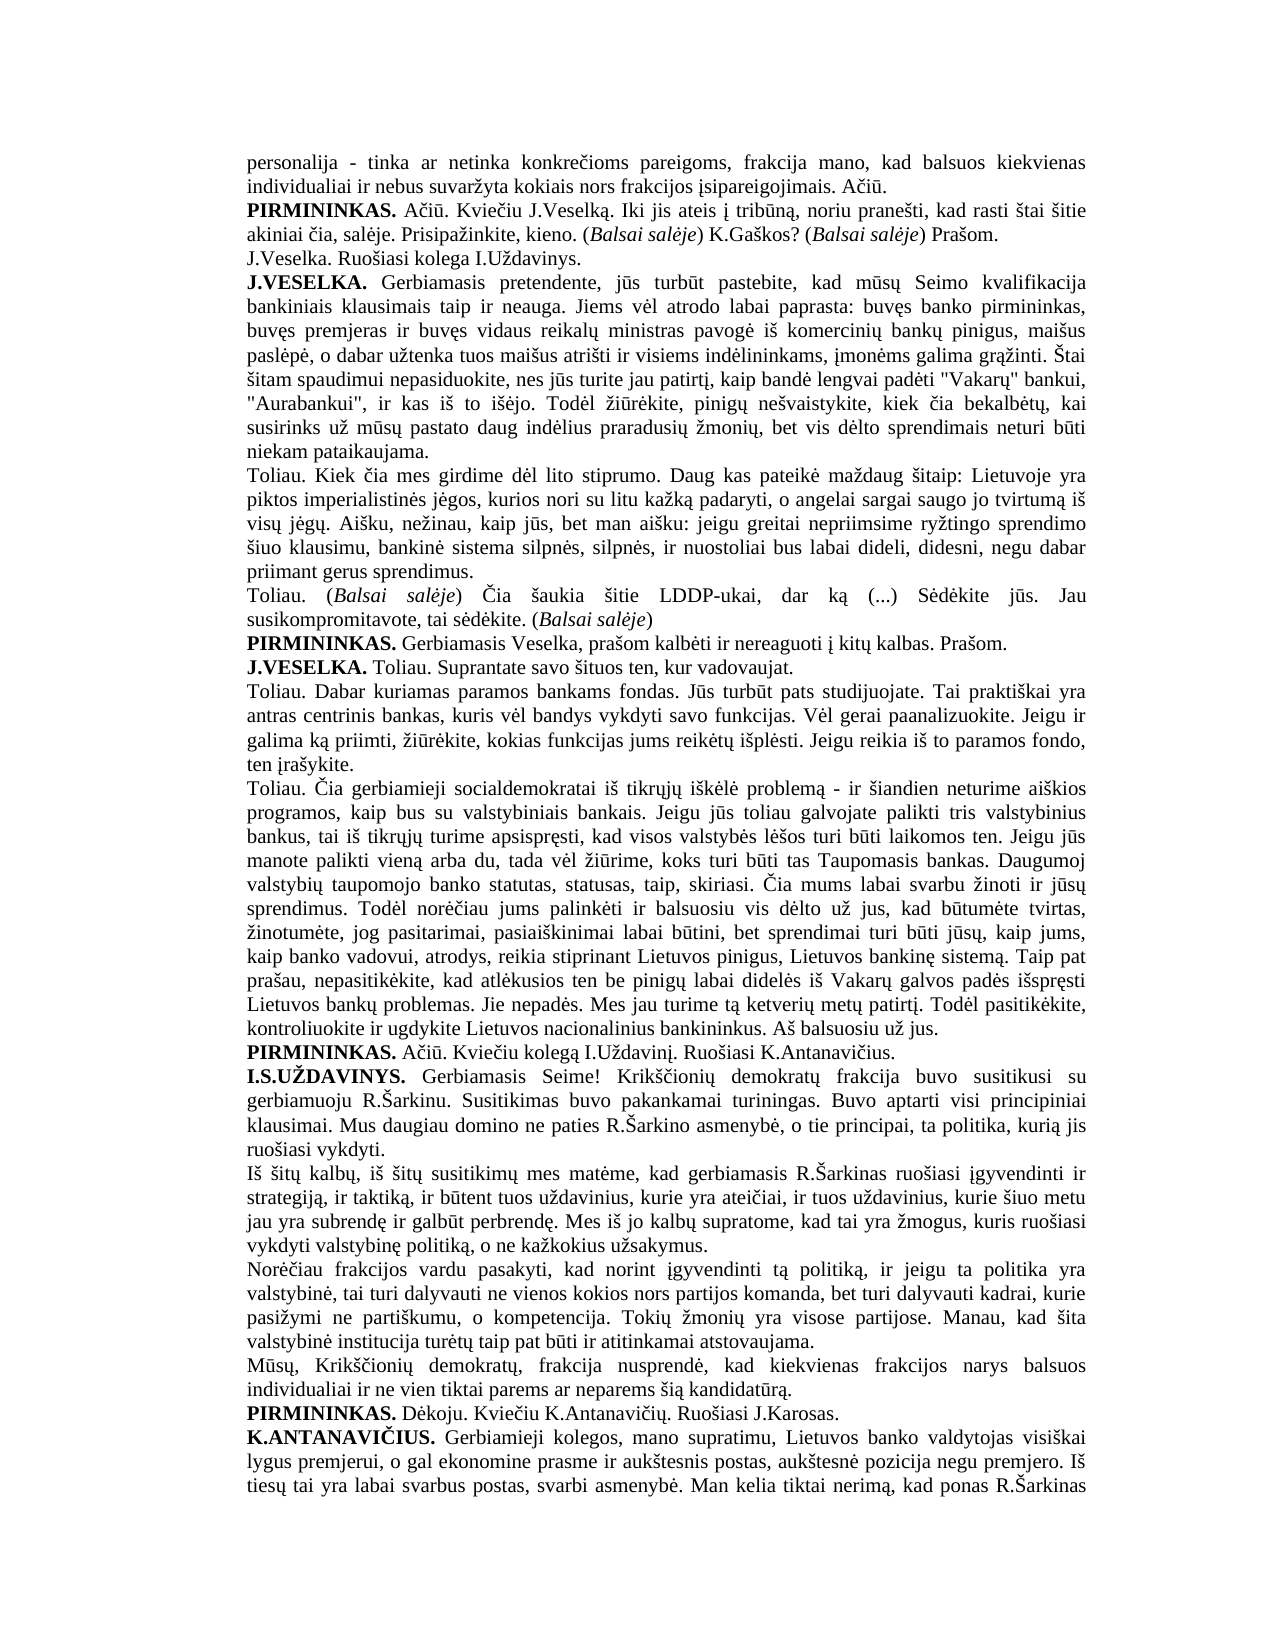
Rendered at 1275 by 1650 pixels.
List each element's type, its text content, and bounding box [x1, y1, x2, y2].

text J.VESELKA. Gerbiamasis pretendente, jūs turbūt pastebite, kad mūsų Seimo kvalifikacija bankiniais klausimais taip ir neauga. Jiems vėl atrodo labai paprasta: buvęs banko pirmininkas, buvęs premjeras ir buvęs vidaus reikalų ministras pavogė iš komercinių bankų pinigus, maišus paslėpė, o dabar užtenka tuos maišus atrišti ir visiems indėlininkams, įmonėms galima grąžinti. Štai šitam spaudimui nepasiduokite, nes jūs turite jau patirtį, kaip bandė lengvai padėti "Vakarų" bankui, "Aurabankui", ir kas iš to išėjo. Todėl žiūrėkite, pinigų nešvaistykite, kiek čia bekalbėtų, kai susirinks už mūsų pastato daug indėlius praradusių žmonių, bet vis dėlto sprendimais neturi būti niekam pataikaujama. [247, 270, 1087, 463]
text PIRMININKAS. Gerbiamasis Veselka, prašom kalbėti ir nereaguoti į kitų kalbas. Prašom. [247, 631, 1087, 655]
text J.Veselka. Ruošiasi kolega I.Uždavinys. [247, 246, 1087, 270]
text K.ANTANAVIČIUS. Gerbiamieji kolegos, mano supratimu, Lietuvos banko valdytojas visiškai lygus premjerui, o gal ekonomine prasme ir aukštesnis postas, aukštesnė pozicija negu premjero. Iš tiesų tai yra labai svarbus postas, svarbi asmenybė. Man kelia tiktai nerimą, kad ponas R.Šarkinas [247, 1425, 1087, 1497]
text Toliau. Kiek čia mes girdime dėl lito stiprumo. Daug kas pateikė maždaug šitaip: Lietuvoje yra piktos imperialistinės jėgos, kurios nori su litu kažką padaryti, o angelai sargai saugo jo tvirtumą iš visų jėgų. Aišku, nežinau, kaip jūs, bet man aišku: jeigu greitai nepriimsime ryžtingo sprendimo šiuo klausimu, bankinė sistema silpnės, silpnės, ir nuostoliai bus labai dideli, didesni, negu dabar priimant gerus sprendimus. [247, 463, 1087, 583]
text PIRMININKAS. Dėkoju. Kviečiu K.Antanavičių. Ruošiasi J.Karosas. [247, 1401, 1087, 1425]
text Toliau. Dabar kuriamas paramos bankams fondas. Jūs turbūt pats studijuojate. Tai praktiškai yra antras centrinis bankas, kuris vėl bandys vykdyti savo funkcijas. Vėl gerai paanalizuokite. Jeigu ir galima ką priimti, žiūrėkite, kokias funkcijas jums reikėtų išplėsti. Jeigu reikia iš to paramos fondo, ten įrašykite. [247, 679, 1087, 776]
text Iš šitų kalbų, iš šitų susitikimų mes matėme, kad gerbiamasis R.Šarkinas ruošiasi įgyvendinti ir strategiją, ir taktiką, ir būtent tuos uždavinius, kurie yra ateičiai, ir tuos uždavinius, kurie šiuo metu jau yra subrendę ir galbūt perbrendę. Mes iš jo kalbų supratome, kad tai yra žmogus, kuris ruošiasi vykdyti valstybinę politiką, o ne kažkokius užsakymus. [247, 1161, 1087, 1257]
text Toliau. (Balsai salėje) Čia šaukia šitie LDDP-ukai, dar ką (...) Sėdėkite jūs. Jau susikompromitavote, tai sėdėkite. (Balsai salėje) [247, 583, 1087, 631]
text PIRMININKAS. Ačiū. Kviečiu J.Veselką. Iki jis ateis į tribūną, noriu pranešti, kad rasti štai šitie akiniai čia, salėje. Prisipažinkite, kieno. (Balsai salėje) K.Gaškos? (Balsai salėje) Prašom. [247, 198, 1087, 246]
text Toliau. Čia gerbiamieji socialdemokratai iš tikrųjų iškėlė problemą - ir šiandien neturime aiškios programos, kaip bus su valstybiniais bankais. Jeigu jūs toliau galvojate palikti tris valstybinius bankus, tai iš tikrųjų turime apsispręsti, kad visos valstybės lėšos turi būti laikomos ten. Jeigu jūs manote palikti vieną arba du, tada vėl žiūrime, koks turi būti tas Taupomasis bankas. Daugumoj valstybių taupomojo banko statutas, statusas, taip, skiriasi. Čia mums labai svarbu žinoti ir jūsų sprendimus. Todėl norėčiau jums palinkėti ir balsuosiu vis dėlto už jus, kad būtumėte tvirtas, žinotumėte, jog pasitarimai, pasiaiškinimai labai būtini, bet sprendimai turi būti jūsų, kaip jums, kaip banko vadovui, atrodys, reikia stiprinant Lietuvos pinigus, Lietuvos bankinę sistemą. Taip pat prašau, nepasitikėkite, kad atlėkusios ten be pinigų labai didelės iš Vakarų galvos padės išspręsti Lietuvos bankų problemas. Jie nepadės. Mes jau turime tą ketverių metų patirtį. Todėl pasitikėkite, kontroliuokite ir ugdykite Lietuvos nacionalinius bankininkus. Aš balsuosiu už jus. [247, 776, 1087, 1040]
text J.VESELKA. Toliau. Suprantate savo šituos ten, kur vadovaujat. [247, 655, 1087, 679]
text I.S.UŽDAVINYS. Gerbiamasis Seime! Krikščionių demokratų frakcija buvo susitikusi su gerbiamuoju R.Šarkinu. Susitikimas buvo pakankamai turiningas. Buvo aptarti visi principiniai klausimai. Mus daugiau domino ne paties R.Šarkino asmenybė, o tie principai, ta politika, kurią jis ruošiasi vykdyti. [247, 1064, 1087, 1161]
text PIRMININKAS. Ačiū. Kviečiu kolegą I.Uždavinį. Ruošiasi K.Antanavičius. [247, 1040, 1087, 1064]
text personalija - tinka ar netinka konkrečioms pareigoms, frakcija mano, kad balsuos kiekvienas individualiai ir nebus suvaržyta kokiais nors frakcijos įsipareigojimais. Ačiū. [247, 150, 1087, 198]
text Mūsų, Krikščionių demokratų, frakcija nusprendė, kad kiekvienas frakcijos narys balsuos individualiai ir ne vien tiktai parems ar neparems šią kandidatūrą. [247, 1353, 1087, 1401]
text Norėčiau frakcijos vardu pasakyti, kad norint įgyvendinti tą politiką, ir jeigu ta politika yra valstybinė, tai turi dalyvauti ne vienos kokios nors partijos komanda, bet turi dalyvauti kadrai, kurie pasižymi ne partiškumu, o kompetencija. Tokių žmonių yra visose partijose. Manau, kad šita valstybinė institucija turėtų taip pat būti ir atitinkamai atstovaujama. [247, 1257, 1087, 1353]
